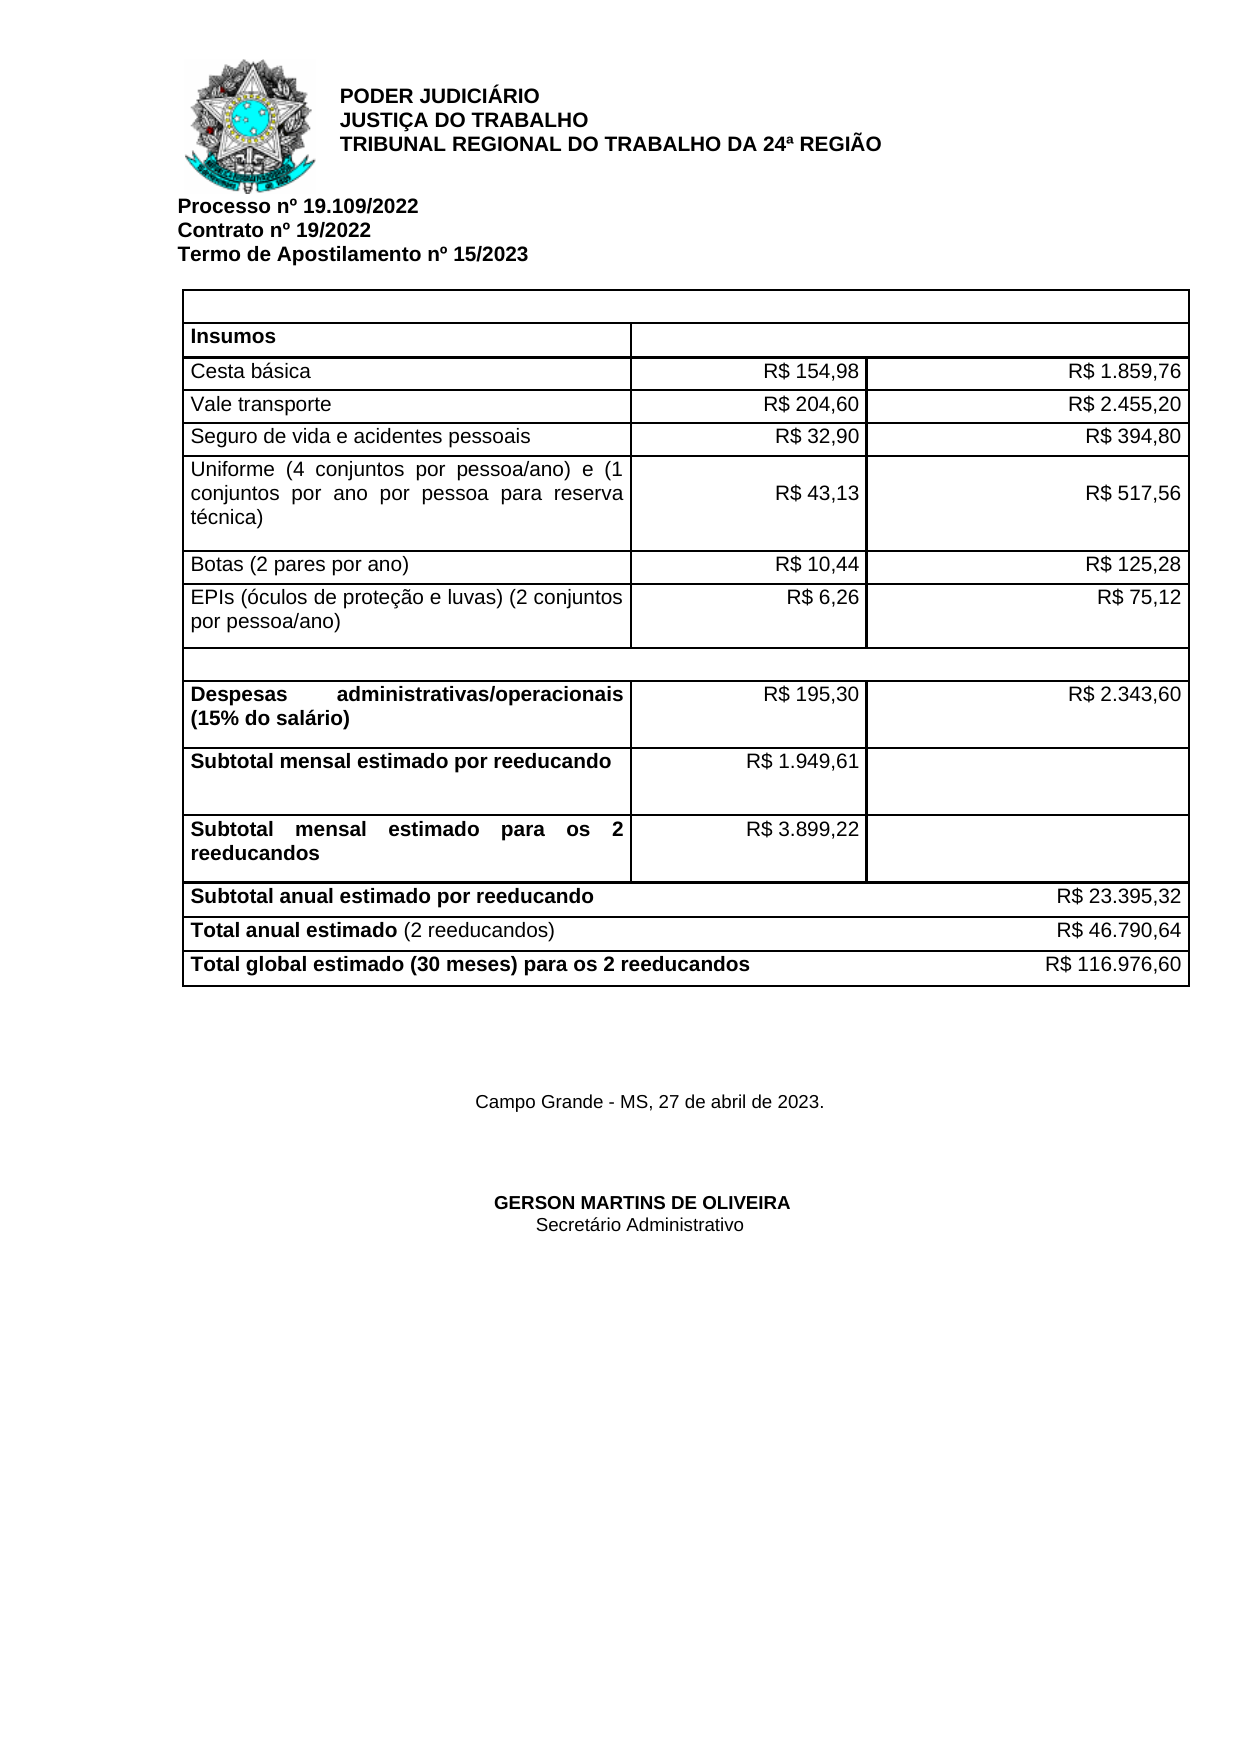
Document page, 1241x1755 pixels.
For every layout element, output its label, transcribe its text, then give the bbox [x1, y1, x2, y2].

table_cell R$ 1.859,76 [868, 359, 1188, 389]
table_cell R$ 204,60 [632, 391, 865, 422]
table_cell R$ 1.949,61 [632, 749, 865, 814]
table_cell R$ 10,44 [632, 552, 865, 583]
table_cell R$ 3.899,22 [632, 816, 865, 881]
table_cell Total global estimado (30 meses) para os 2 reeducandos [184, 952, 866, 984]
table_cell Insumos [184, 324, 630, 356]
table_cell [868, 816, 1188, 881]
table_cell Despesas administrativas/operacionais (15% do salário) [184, 682, 630, 747]
table_cell R$ 195,30 [632, 682, 865, 747]
table_cell R$ 23.395,32 [866, 884, 1188, 916]
table_cell R$ 154,98 [632, 359, 865, 389]
table_cell R$ 6,26 [632, 585, 865, 647]
table_cell R$ 75,12 [868, 585, 1188, 647]
subtitle GERSON MARTINS DE OLIVEIRA [162, 1192, 1122, 1213]
table_cell Botas (2 pares por ano) [184, 552, 630, 583]
table_cell Uniforme (4 conjuntos por pessoa/ano) e (1 conjuntos por ano por pessoa para reserva técnica) [184, 457, 630, 550]
table_cell R$ 125,28 [868, 552, 1188, 583]
table_cell R$ 394,80 [868, 424, 1188, 455]
table_cell [184, 291, 1188, 322]
table_cell [184, 649, 1188, 680]
subtitle Campo Grande - MS, 27 de abril de 2023. [177, 1086, 1122, 1115]
table_cell [632, 324, 1188, 356]
table_cell Subtotal anual estimado por reeducando [184, 884, 866, 916]
table_cell EPIs (óculos de proteção e luvas) (2 conjuntos por pessoa/ano) [184, 585, 630, 647]
table_cell R$ 2.343,60 [868, 682, 1188, 747]
table_cell Cesta básica [184, 359, 630, 389]
table_cell Seguro de vida e acidentes pessoais [184, 424, 630, 455]
table_cell Subtotal mensal estimado por reeducando [184, 749, 630, 814]
table_cell R$ 517,56 [868, 457, 1188, 550]
table_cell [868, 749, 1188, 814]
subtitle Secretário Administrativo [162, 1213, 1122, 1235]
table_cell Vale transporte [184, 391, 630, 422]
table_cell Total anual estimado (2 reeducandos) [184, 918, 866, 950]
table_cell R$ 32,90 [632, 424, 865, 455]
table_cell R$ 116.976,60 [866, 952, 1188, 984]
table_cell R$ 43,13 [632, 457, 865, 550]
table_cell R$ 46.790,64 [866, 918, 1188, 950]
table_cell Subtotal mensal estimado para os 2 reeducandos [184, 816, 630, 881]
table_cell R$ 2.455,20 [868, 391, 1188, 422]
